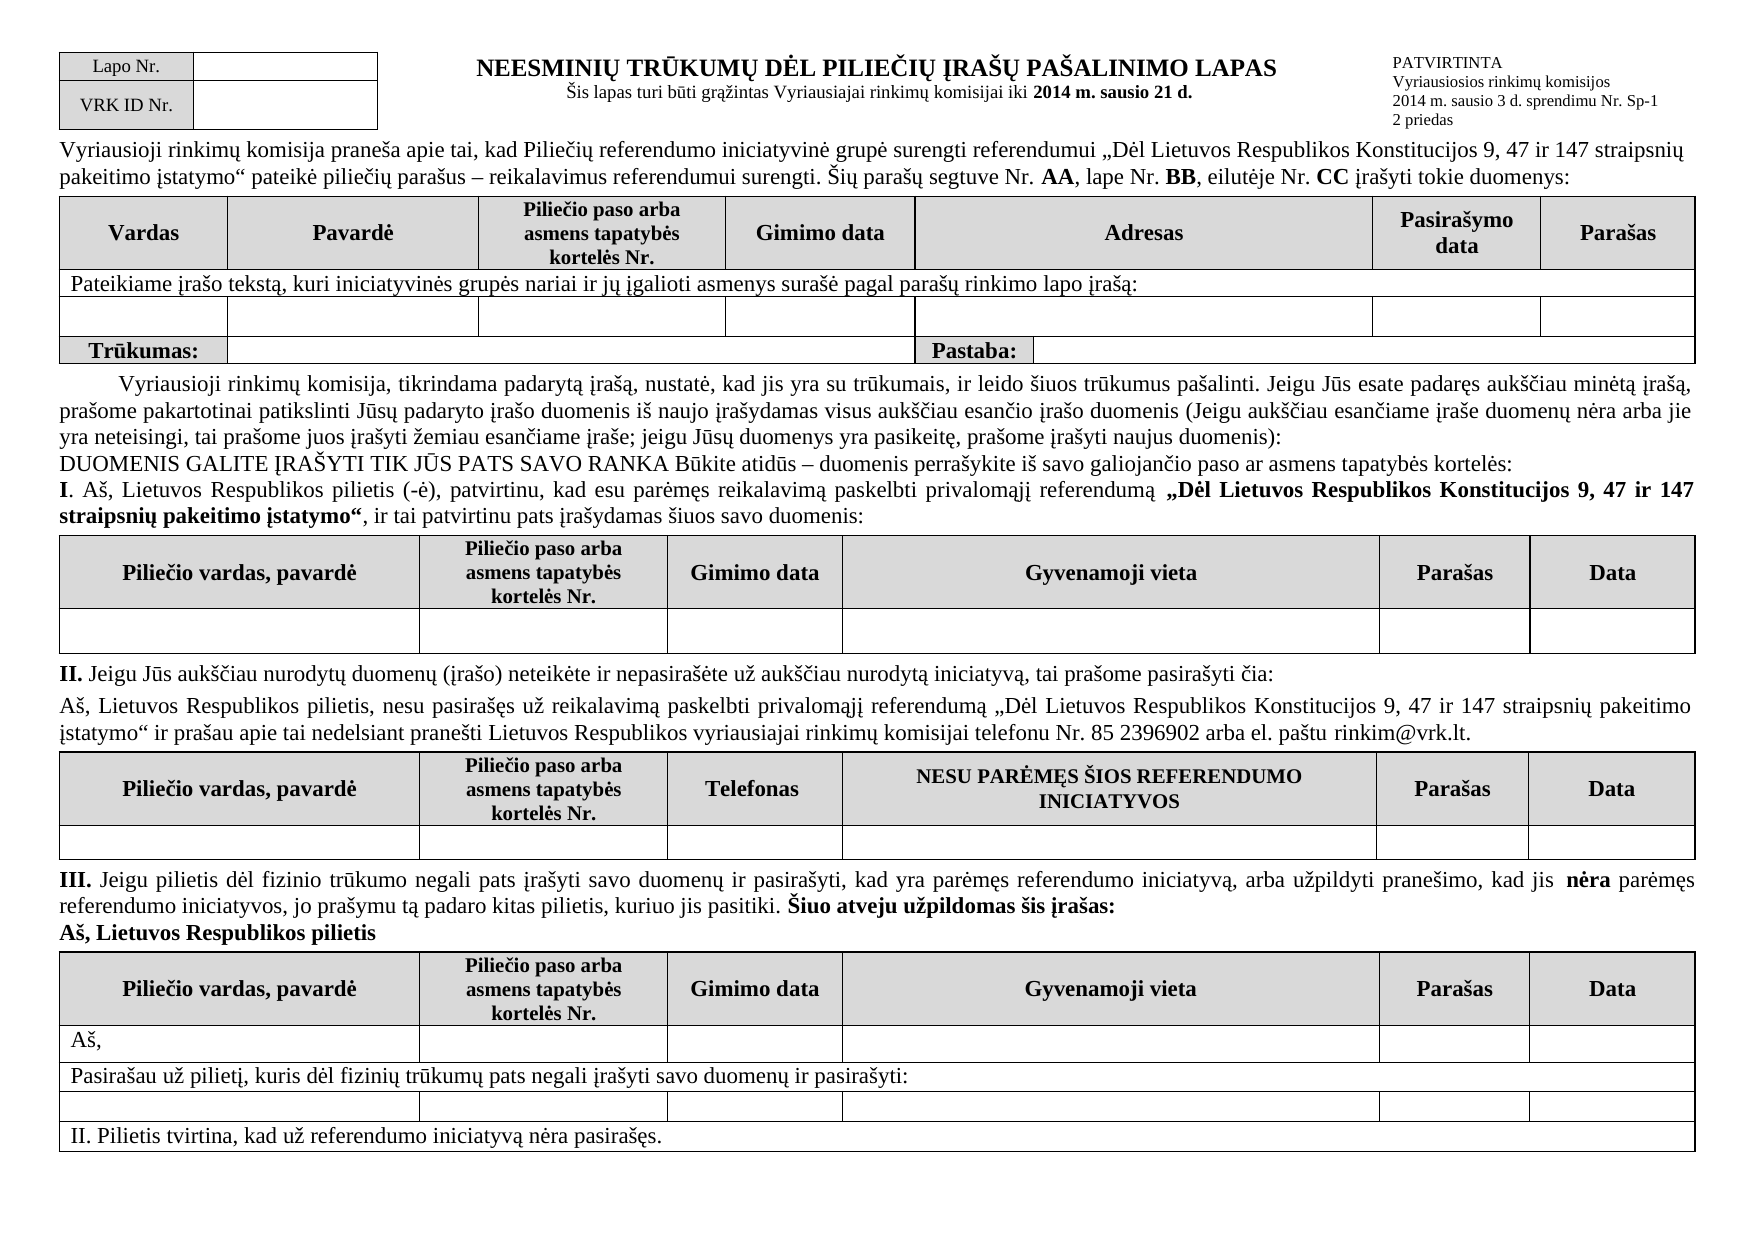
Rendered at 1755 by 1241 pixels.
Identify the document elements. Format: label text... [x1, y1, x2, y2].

table_cell [1530, 1092, 1694, 1121]
table_header NEESMINIŲ TRŪKUMŲ DĖL PILIEČIŲ ĮRAŠŲ PAŠALINIMO LAPAS Šis lapas turi būti grąžintas Vyriausiajai rinkimų komisijai iki 2014 m. sausio 21 d. [378, 52, 1381, 129]
table_cell [479, 297, 725, 336]
table_cell Pateikiame įrašo tekstą, kuri iniciatyvinės grupės nariai ir jų įgalioti asmenys surašė pagal parašų rinkimo lapo įrašą: [60, 270, 1694, 296]
table_cell [420, 609, 667, 653]
table_cell [668, 1026, 842, 1062]
table_cell [60, 609, 419, 653]
table_header Piliečio vardas, pavardė [60, 536, 419, 608]
table_cell [916, 297, 1372, 336]
table_header Gimimo data [668, 536, 842, 608]
table_header Parašas [1377, 753, 1528, 825]
table_header Piliečio paso arba asmens tapatybės kortelės Nr. [420, 753, 667, 825]
table_cell [60, 297, 227, 336]
table_header [194, 53, 377, 80]
table_cell [843, 609, 1379, 653]
table_cell [668, 609, 842, 653]
table_header Vardas [60, 197, 227, 269]
table_cell [1380, 1026, 1529, 1062]
table_header Data [1529, 753, 1694, 825]
table_cell [1034, 337, 1694, 363]
table_cell VRK ID Nr. [60, 81, 193, 129]
table_cell Trūkumas: [60, 337, 227, 363]
table_header Piliečio paso arba asmens tapatybės kortelės Nr. [479, 197, 725, 269]
table_cell [1541, 297, 1694, 336]
table_header Lapo Nr. [60, 53, 193, 80]
table_header Gimimo data [726, 197, 914, 269]
table_header Parašas [1541, 197, 1694, 269]
text Aš, Lietuvos Respublikos pilietis [59, 919, 1695, 945]
table_cell [1377, 826, 1528, 859]
table_header Gyvenamoji vieta [843, 536, 1379, 608]
table_cell [843, 1092, 1379, 1121]
table_header Piliečio vardas, pavardė [60, 953, 419, 1025]
table_header Parašas [1380, 953, 1529, 1025]
text II. Jeigu Jūs aukščiau nurodytų duomenų (įrašo) neteikėte ir nepasirašėte už aukščiau nurodytą iniciatyvą, tai prašome pasirašyti čia: [59, 660, 1695, 686]
table_cell [228, 297, 478, 336]
table_cell [1380, 1092, 1529, 1121]
table_header NESU PARĖMĘS ŠIOS REFERENDUMO INICIATYVOS [843, 753, 1376, 825]
table_header PATVIRTINTA Vyriausiosios rinkimų komisijos 2014 m. sausio 3 d. sprendimu Nr. Sp-1 2 priedas [1381, 52, 1695, 129]
table_cell [228, 337, 914, 363]
table_header Adresas [916, 197, 1372, 269]
table_cell [1373, 297, 1540, 336]
table_cell [726, 297, 914, 336]
table_cell [1530, 1026, 1694, 1062]
table_header Piliečio paso arba asmens tapatybės kortelės Nr. [420, 536, 667, 608]
text Vyriausioji rinkimų komisija praneša apie tai, kad Piliečių referendumo iniciatyvinė grupė surengti referendumui „Dėl Lietuvos Respublikos Konstitucijos 9, 47 ir 147 straipsnių pakeitimo įstatymo“ pateikė piliečių parašus – reikalavimus referendumui surengti. Šių parašų segtuve Nr. AA, lape Nr. BB, eilutėje Nr. CC įrašyti tokie duomenys: [59, 137, 1695, 189]
table_cell [194, 81, 377, 129]
table_cell [1529, 826, 1694, 859]
table_cell [1380, 609, 1529, 653]
table_header Gyvenamoji vieta [843, 953, 1379, 1025]
table_header Data [1531, 536, 1694, 608]
table_header Pavardė [228, 197, 478, 269]
table_cell [420, 1092, 667, 1121]
text I. Aš, Lietuvos Respublikos pilietis (-ė), patvirtinu, kad esu parėmęs reikalavimą paskelbti privalomąjį referendumą „Dėl Lietuvos Respublikos Konstitucijos 9, 47 ir 147 straipsnių pakeitimo įstatymo“, ir tai patvirtinu pats įrašydamas šiuos savo duomenis: [59, 476, 1695, 529]
table_cell [420, 826, 667, 859]
table_cell [60, 826, 419, 859]
table_cell [60, 1092, 419, 1121]
table_cell Pastaba: [916, 337, 1033, 363]
table_cell [843, 1026, 1379, 1062]
table_cell II. Pilietis tvirtina, kad už referendumo iniciatyvą nėra pasirašęs. [60, 1122, 1694, 1151]
table_cell Pasirašau už pilietį, kuris dėl fizinių trūkumų pats negali įrašyti savo duomenų ir pasirašyti: [60, 1063, 1694, 1091]
text Aš, Lietuvos Respublikos pilietis, nesu pasirašęs už reikalavimą paskelbti privalomąjį referendumą „Dėl Lietuvos Respublikos Konstitucijos 9, 47 ir 147 straipsnių pakeitimo įstatymo“ ir prašau apie tai nedelsiant pranešti Lietuvos Respublikos vyriausiajai rinkimų komisijai telefonu Nr. 85 2396902 arba el. paštu rinkim@vrk.lt. [59, 692, 1695, 745]
table_header Data [1530, 953, 1694, 1025]
text III. Jeigu pilietis dėl fizinio trūkumo negali pats įrašyti savo duomenų ir pasirašyti, kad yra parėmęs referendumo iniciatyvą, arba užpildyti pranešimo, kad jis nėra parėmęs referendumo iniciatyvos, jo prašymu tą padaro kitas pilietis, kuriuo jis pasitiki. Šiuo atveju užpildomas šis įrašas: [59, 866, 1695, 919]
text Vyriausioji rinkimų komisija, tikrindama padarytą įrašą, nustatė, kad jis yra su trūkumais, ir leido šiuos trūkumus pašalinti. Jeigu Jūs esate padaręs aukščiau minėtą įrašą, prašome pakartotinai patikslinti Jūsų padaryto įrašo duomenis iš naujo įrašydamas visus aukščiau esančio įrašo duomenis (Jeigu aukščiau esančiame įraše duomenų nėra arba jie yra neteisingi, tai prašome juos įrašyti žemiau esančiame įraše; jeigu Jūsų duomenys yra pasikeitę, prašome įrašyti naujus duomenis): [59, 371, 1695, 449]
table_cell [1531, 609, 1694, 653]
table_header Parašas [1380, 536, 1529, 608]
table_cell Aš, [60, 1026, 419, 1062]
table_cell [420, 1026, 667, 1062]
table_header Pasirašymo data [1373, 197, 1540, 269]
text DUOMENIS GALITE ĮRAŠYTI TIK JŪS PATS SAVO RANKA Būkite atidūs – duomenis perrašykite iš savo galiojančio paso ar asmens tapatybės kortelės: [59, 449, 1695, 476]
table_header Gimimo data [668, 953, 842, 1025]
table_header Piliečio vardas, pavardė [60, 753, 419, 825]
table_header Telefonas [668, 753, 842, 825]
table_cell [668, 826, 842, 859]
table_cell [843, 826, 1376, 859]
table_cell [668, 1092, 842, 1121]
table_header Piliečio paso arba asmens tapatybės kortelės Nr. [420, 953, 667, 1025]
